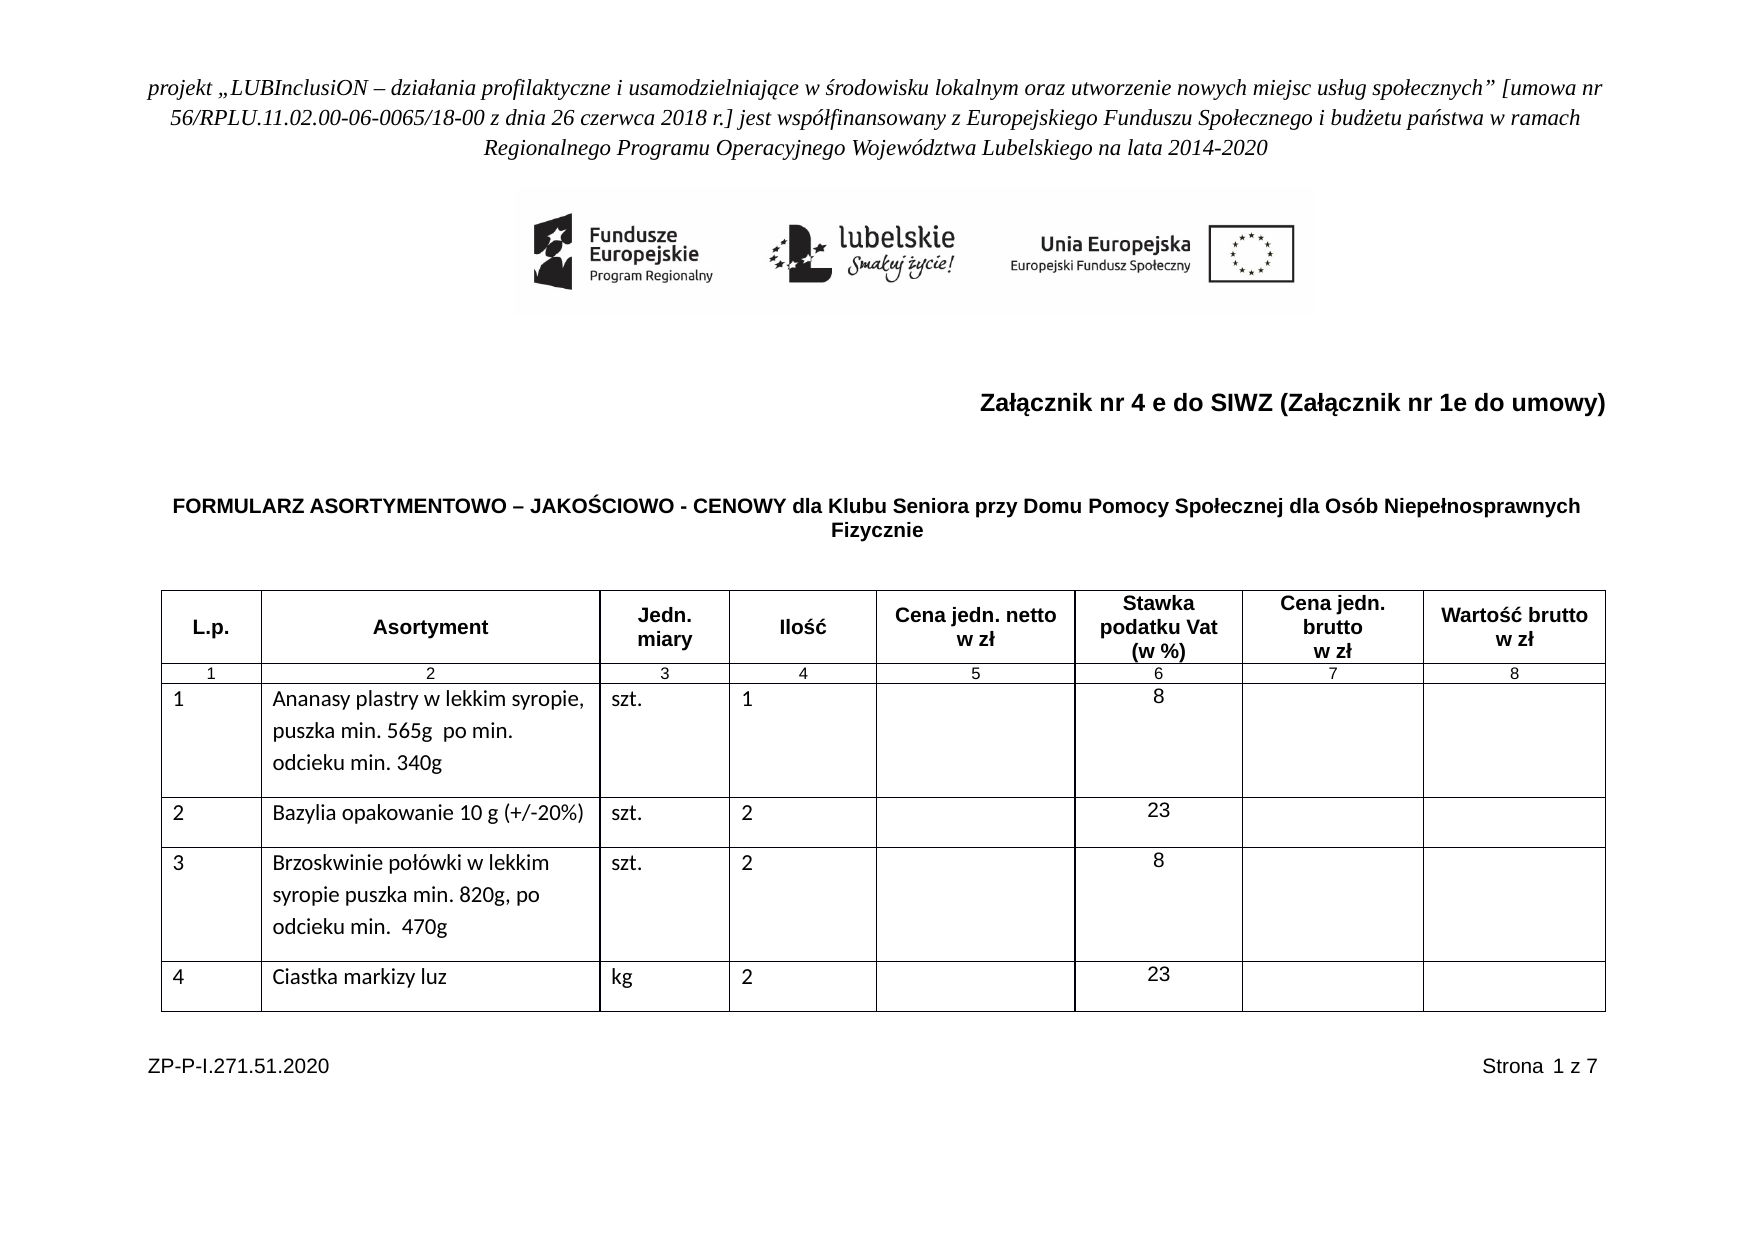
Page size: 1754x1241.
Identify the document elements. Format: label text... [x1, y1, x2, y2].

table_cell 3 [601, 664, 729, 683]
text FORMULARZ ASORTYMENTOWO – JAKOŚCIOWO - CENOWY dla Klubu Seniora przy Domu Pomocy Społecznej dla Osób Niepełnosprawnych Fizycznie [148, 494, 1606, 542]
table_header Jedn. miary [601, 591, 729, 663]
table_cell [877, 848, 1074, 961]
table_cell Bazylia opakowanie 10 g (+/-20%) [262, 798, 599, 847]
table_cell kg [601, 962, 729, 1011]
table_cell szt. [601, 848, 729, 961]
table_cell 23 [1076, 798, 1242, 847]
table_cell [877, 798, 1074, 847]
table_cell [1243, 798, 1423, 847]
table_header L.p. [162, 591, 261, 663]
table_header Cena jedn. brutto w zł [1243, 591, 1423, 663]
table_cell 2 [730, 798, 876, 847]
table_cell [1424, 798, 1605, 847]
table_cell [877, 962, 1074, 1011]
table_cell [1424, 848, 1605, 961]
table_cell 1 [162, 684, 261, 797]
table_cell 4 [730, 664, 876, 683]
table_cell [1424, 962, 1605, 1011]
text Załącznik nr 4 e do SIWZ (Załącznik nr 1e do umowy) [148, 388, 1606, 417]
table_header Stawka podatku Vat (w %) [1076, 591, 1242, 663]
table_header Wartość brutto w zł [1424, 591, 1605, 663]
table_cell szt. [601, 684, 729, 797]
table_cell 6 [1076, 664, 1242, 683]
table_header Cena jedn. netto w zł [877, 591, 1074, 663]
table_cell [877, 684, 1074, 797]
table_cell [1243, 962, 1423, 1011]
table_cell Brzoskwinie połówki w lekkim syropie puszka min. 820g, po odcieku min. 470g [262, 848, 599, 961]
table_cell [1424, 684, 1605, 797]
table_cell 1 [162, 664, 261, 683]
table_cell 8 [1076, 848, 1242, 961]
table_header Ilość [730, 591, 876, 663]
table_cell 2 [262, 664, 599, 683]
table_cell Ciastka markizy luz [262, 962, 599, 1011]
table_cell 3 [162, 848, 261, 961]
table_cell Ananasy plastry w lekkim syropie, puszka min. 565g po min. odcieku min. 340g [262, 684, 599, 797]
table_cell 2 [162, 798, 261, 847]
picture [513, 186, 1314, 316]
table_cell 23 [1076, 962, 1242, 1011]
table_cell 1 [730, 684, 876, 797]
table_header Asortyment [262, 591, 599, 663]
table_cell 8 [1424, 664, 1605, 683]
table_cell szt. [601, 798, 729, 847]
table_cell 2 [730, 962, 876, 1011]
table_cell 8 [1076, 684, 1242, 797]
table_cell 4 [162, 962, 261, 1011]
table_cell [1243, 848, 1423, 961]
table_cell 2 [730, 848, 876, 961]
table_cell [1243, 684, 1423, 797]
table_cell 5 [877, 664, 1074, 683]
table_cell 7 [1243, 664, 1423, 683]
